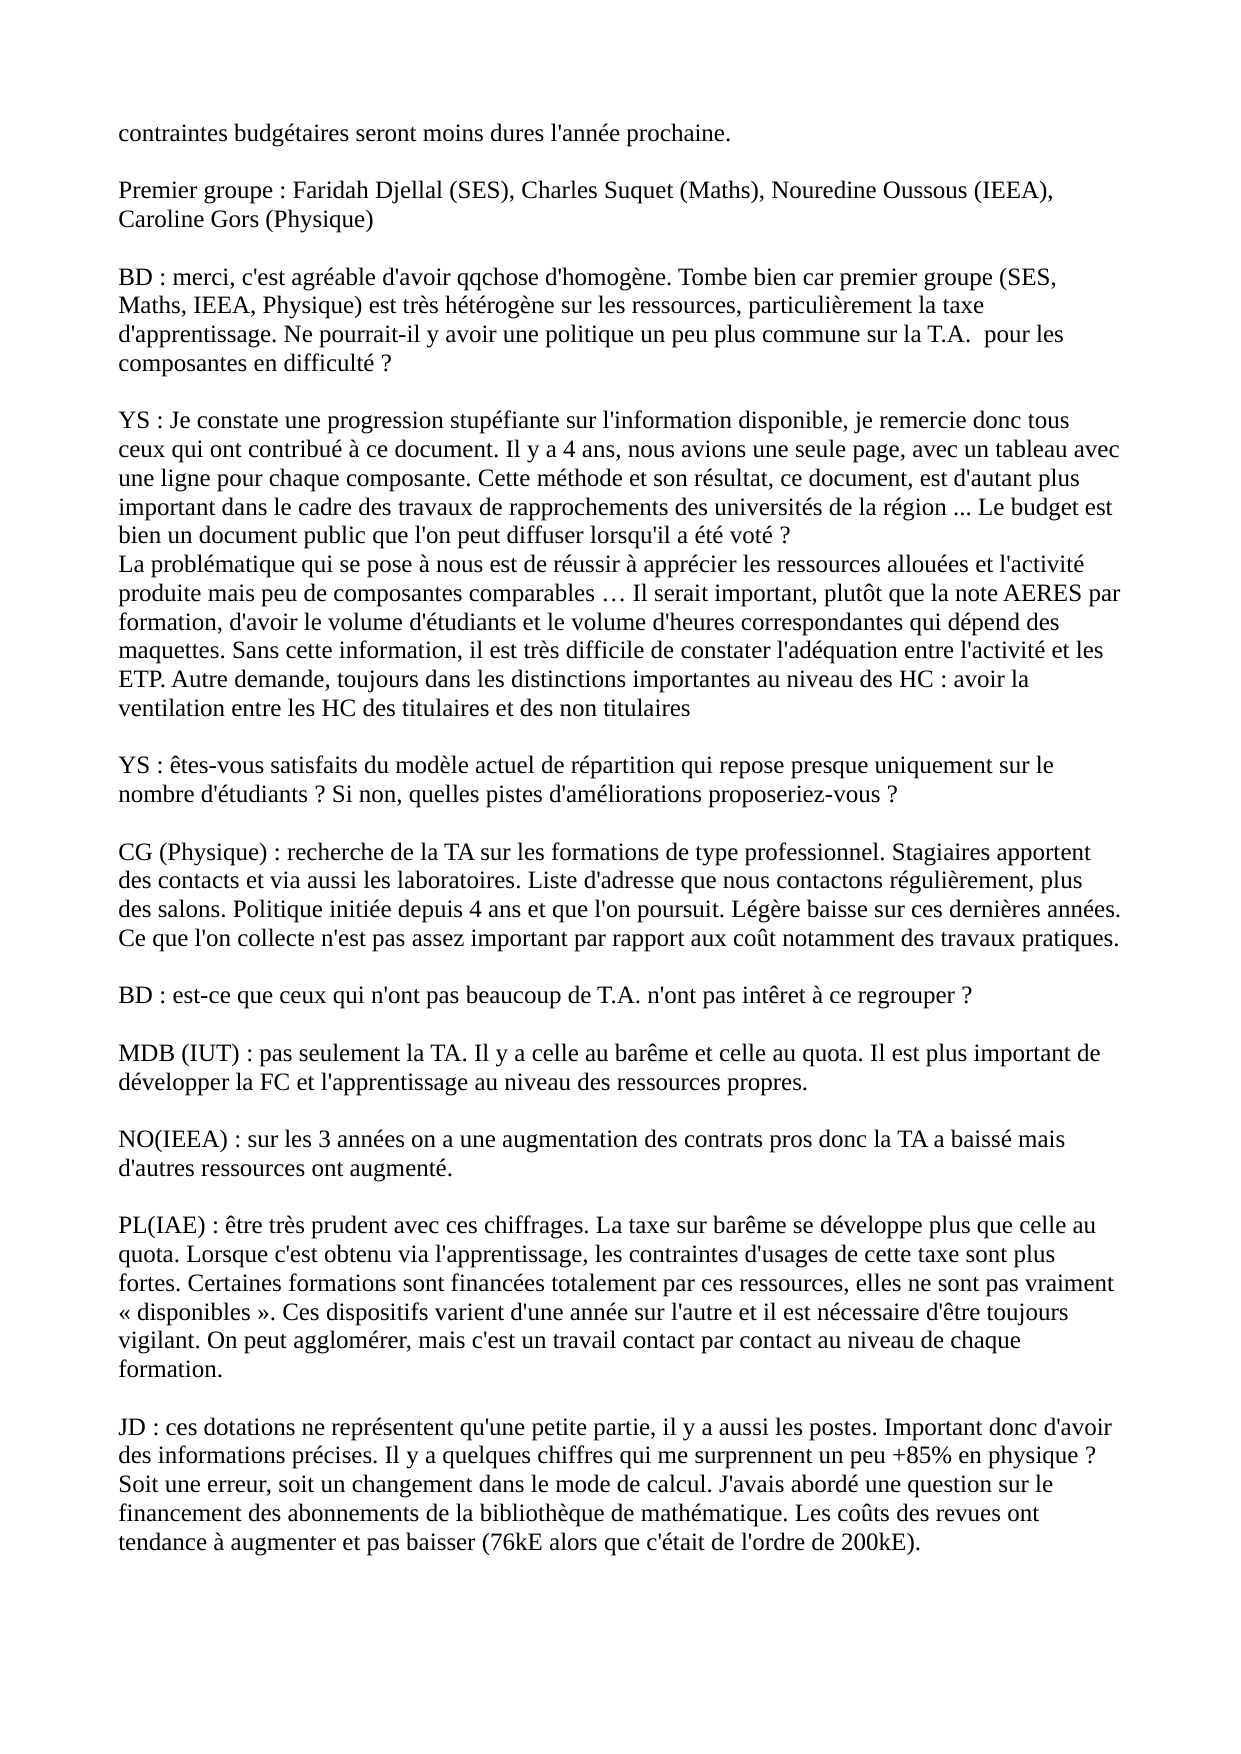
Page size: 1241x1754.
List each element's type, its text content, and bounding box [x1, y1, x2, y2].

text BD : merci, c'est agréable d'avoir qqchose d'homogène. Tombe bien car premier groupe (SES, Maths, IEEA, Physique) est très hétérogène sur les ressources, particulièrement la taxe d'apprentissage. Ne pourrait-il y avoir une politique un peu plus commune sur la T.A. pour les composantes en difficulté ? [118, 262, 1122, 377]
text YS : Je constate une progression stupéfiante sur l'information disponible, je remercie donc tous ceux qui ont contribué à ce document. Il y a 4 ans, nous avions une seule page, avec un tableau avec une ligne pour chaque composante. Cette méthode et son résultat, ce document, est d'autant plus important dans le cadre des travaux de rapprochements des universités de la région ... Le budget est bien un document public que l'on peut diffuser lorsqu'il a été voté ? [118, 406, 1122, 549]
text YS : êtes-vous satisfaits du modèle actuel de répartition qui repose presque uniquement sur le nombre d'étudiants ? Si non, quelles pistes d'améliorations proposeriez-vous ? [118, 751, 1122, 808]
text PL(IAE) : être très prudent avec ces chiffrages. La taxe sur barême se développe plus que celle au quota. Lorsque c'est obtenu via l'apprentissage, les contraintes d'usages de cette taxe sont plus fortes. Certaines formations sont financées totalement par ces ressources, elles ne sont pas vraiment « disponibles ». Ces dispositifs varient d'une année sur l'autre et il est nécessaire d'être toujours vigilant. On peut agglomérer, mais c'est un travail contact par contact au niveau de chaque formation. [118, 1211, 1122, 1383]
text Premier groupe : Faridah Djellal (SES), Charles Suquet (Maths), Nouredine Oussous (IEEA), Caroline Gors (Physique) [118, 176, 1122, 233]
text JD : ces dotations ne représentent qu'une petite partie, il y a aussi les postes. Important donc d'avoir des informations précises. Il y a quelques chiffres qui me surprennent un peu +85% en physique ? Soit une erreur, soit un changement dans le mode de calcul. J'avais abordé une question sur le financement des abonnements de la bibliothèque de mathématique. Les coûts des revues ont tendance à augmenter et pas baisser (76kE alors que c'était de l'ordre de 200kE). [118, 1412, 1122, 1556]
text NO(IEEA) : sur les 3 années on a une augmentation des contrats pros donc la TA a baissé mais d'autres ressources ont augmenté. [118, 1124, 1122, 1182]
text CG (Physique) : recherche de la TA sur les formations de type professionnel. Stagiaires apportent des contacts et via aussi les laboratoires. Liste d'adresse que nous contactons régulièrement, plus des salons. Politique initiée depuis 4 ans et que l'on poursuit. Légère baisse sur ces dernières années. Ce que l'on collecte n'est pas assez important par rapport aux coût notamment des travaux pratiques. [118, 837, 1122, 952]
text La problématique qui se pose à nous est de réussir à apprécier les ressources allouées et l'activité produite mais peu de composantes comparables … Il serait important, plutôt que la note AERES par formation, d'avoir le volume d'étudiants et le volume d'heures correspondantes qui dépend des maquettes. Sans cette information, il est très difficile de constater l'adéquation entre l'activité et les ETP. Autre demande, toujours dans les distinctions importantes au niveau des HC : avoir la ventilation entre les HC des titulaires et des non titulaires [118, 549, 1122, 722]
text contraintes budgétaires seront moins dures l'année prochaine. [118, 118, 1122, 147]
text BD : est-ce que ceux qui n'ont pas beaucoup de T.A. n'ont pas intêret à ce regrouper ? [118, 981, 1122, 1009]
text MDB (IUT) : pas seulement la TA. Il y a celle au barême et celle au quota. Il est plus important de développer la FC et l'apprentissage au niveau des ressources propres. [118, 1038, 1122, 1096]
